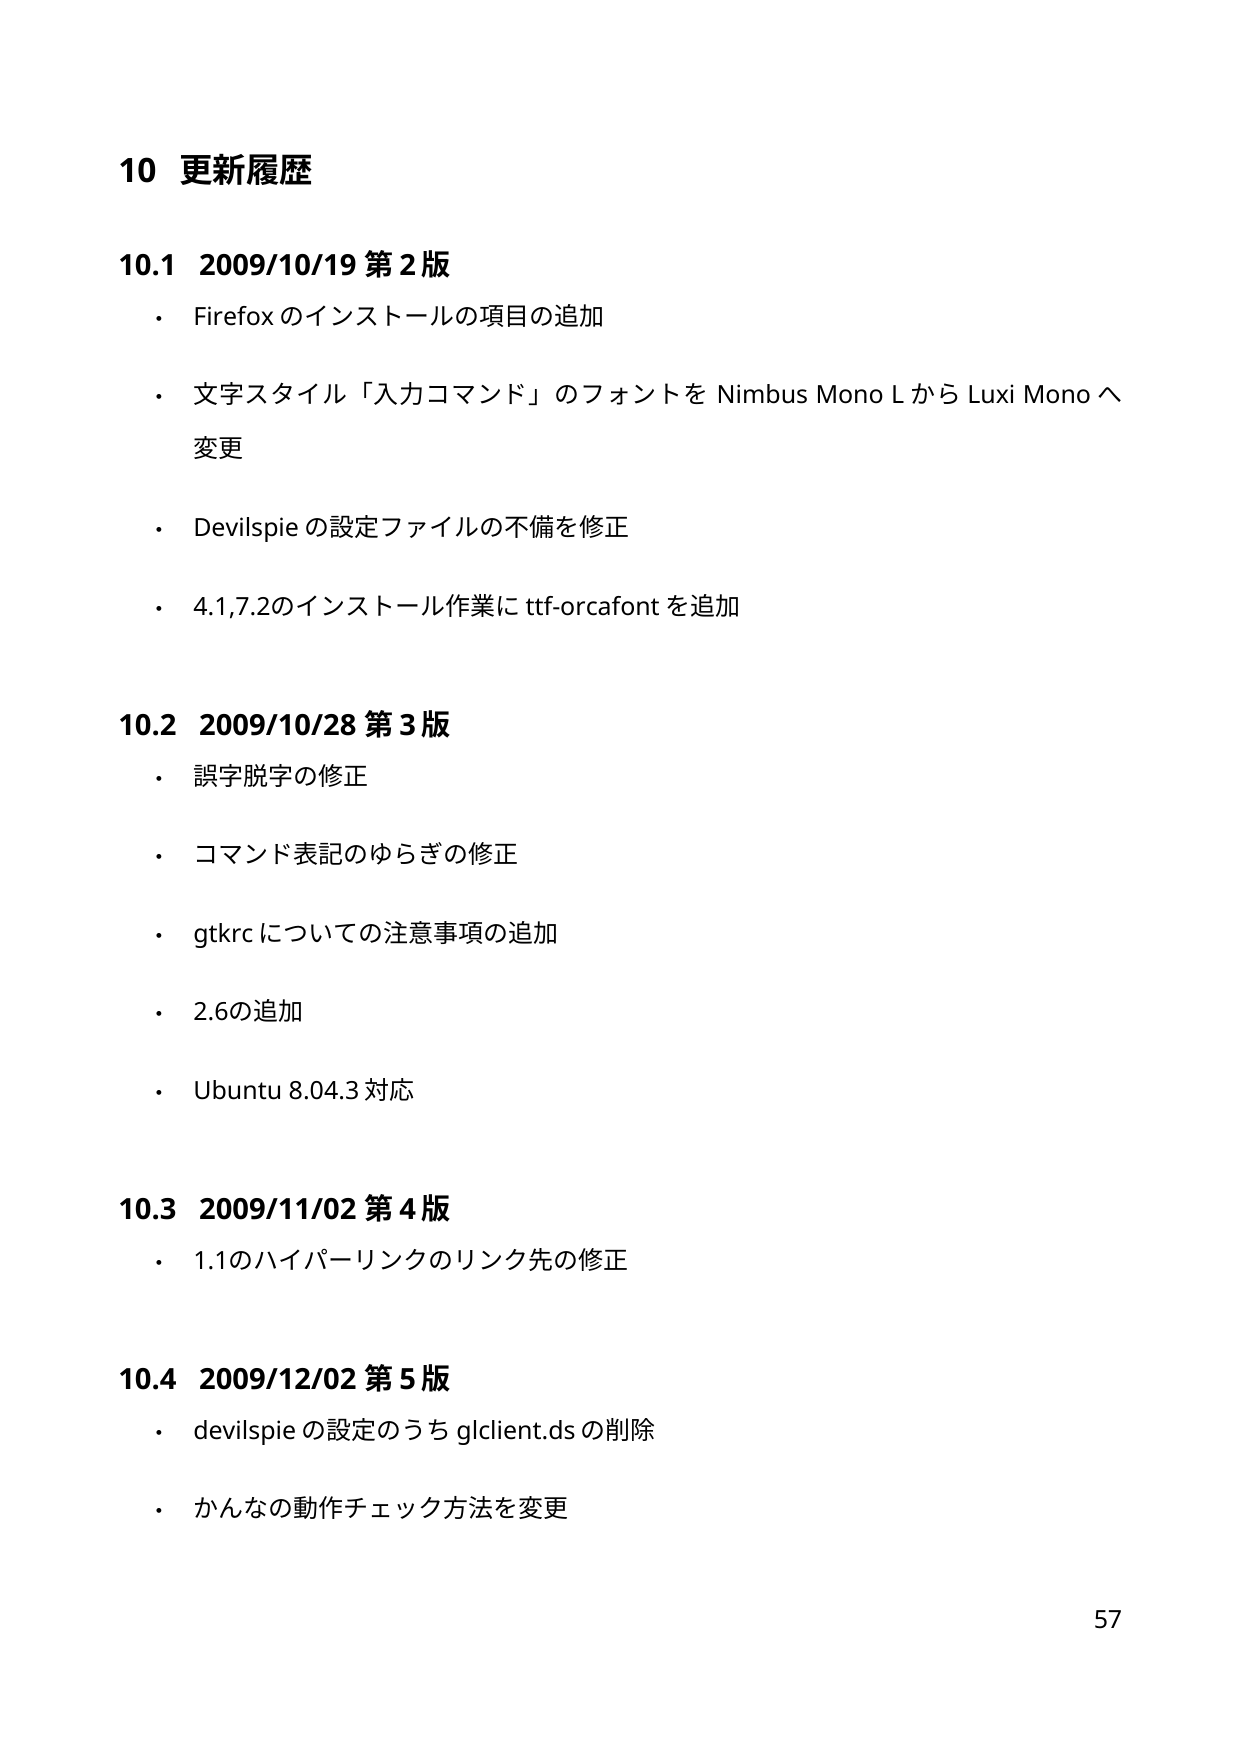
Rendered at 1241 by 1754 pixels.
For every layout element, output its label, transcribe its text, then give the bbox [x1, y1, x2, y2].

list Ubuntu 8.04.3対応 [156, 1070, 1122, 1106]
list Devilspieの設定ファイルの不備を修正 [156, 507, 1122, 544]
list コマンド表記のゆらぎの修正 [156, 834, 1122, 871]
list 誤字脱字の修正 [156, 756, 1122, 792]
list gtkrcについての注意事項の追加 [156, 913, 1122, 949]
list Firefoxのインストールの項目の追加 [156, 296, 1122, 332]
list かんなの動作チェック方法を変更 [156, 1489, 1122, 1525]
subtitle 更新履歴 [118, 143, 1122, 192]
subtitle 2009/10/19 第2版 [118, 241, 1122, 283]
subtitle 2009/12/02 第5版 [118, 1355, 1122, 1398]
subtitle 2009/11/02 第4版 [118, 1185, 1122, 1228]
list 1.1のハイパーリンクのリンク先の修正 [156, 1240, 1122, 1276]
list 2.6の追加 [156, 992, 1122, 1028]
subtitle 2009/10/28 第3版 [118, 701, 1122, 743]
list 文字スタイル「入力コマンド」のフォントをNimbus Mono LからLuxi Monoへ変更 [156, 374, 1122, 465]
list 4.1,7.2のインストール作業にttf-orcafontを追加 [156, 586, 1122, 622]
list devilspieの設定のうちglclient.dsの削除 [156, 1410, 1122, 1446]
